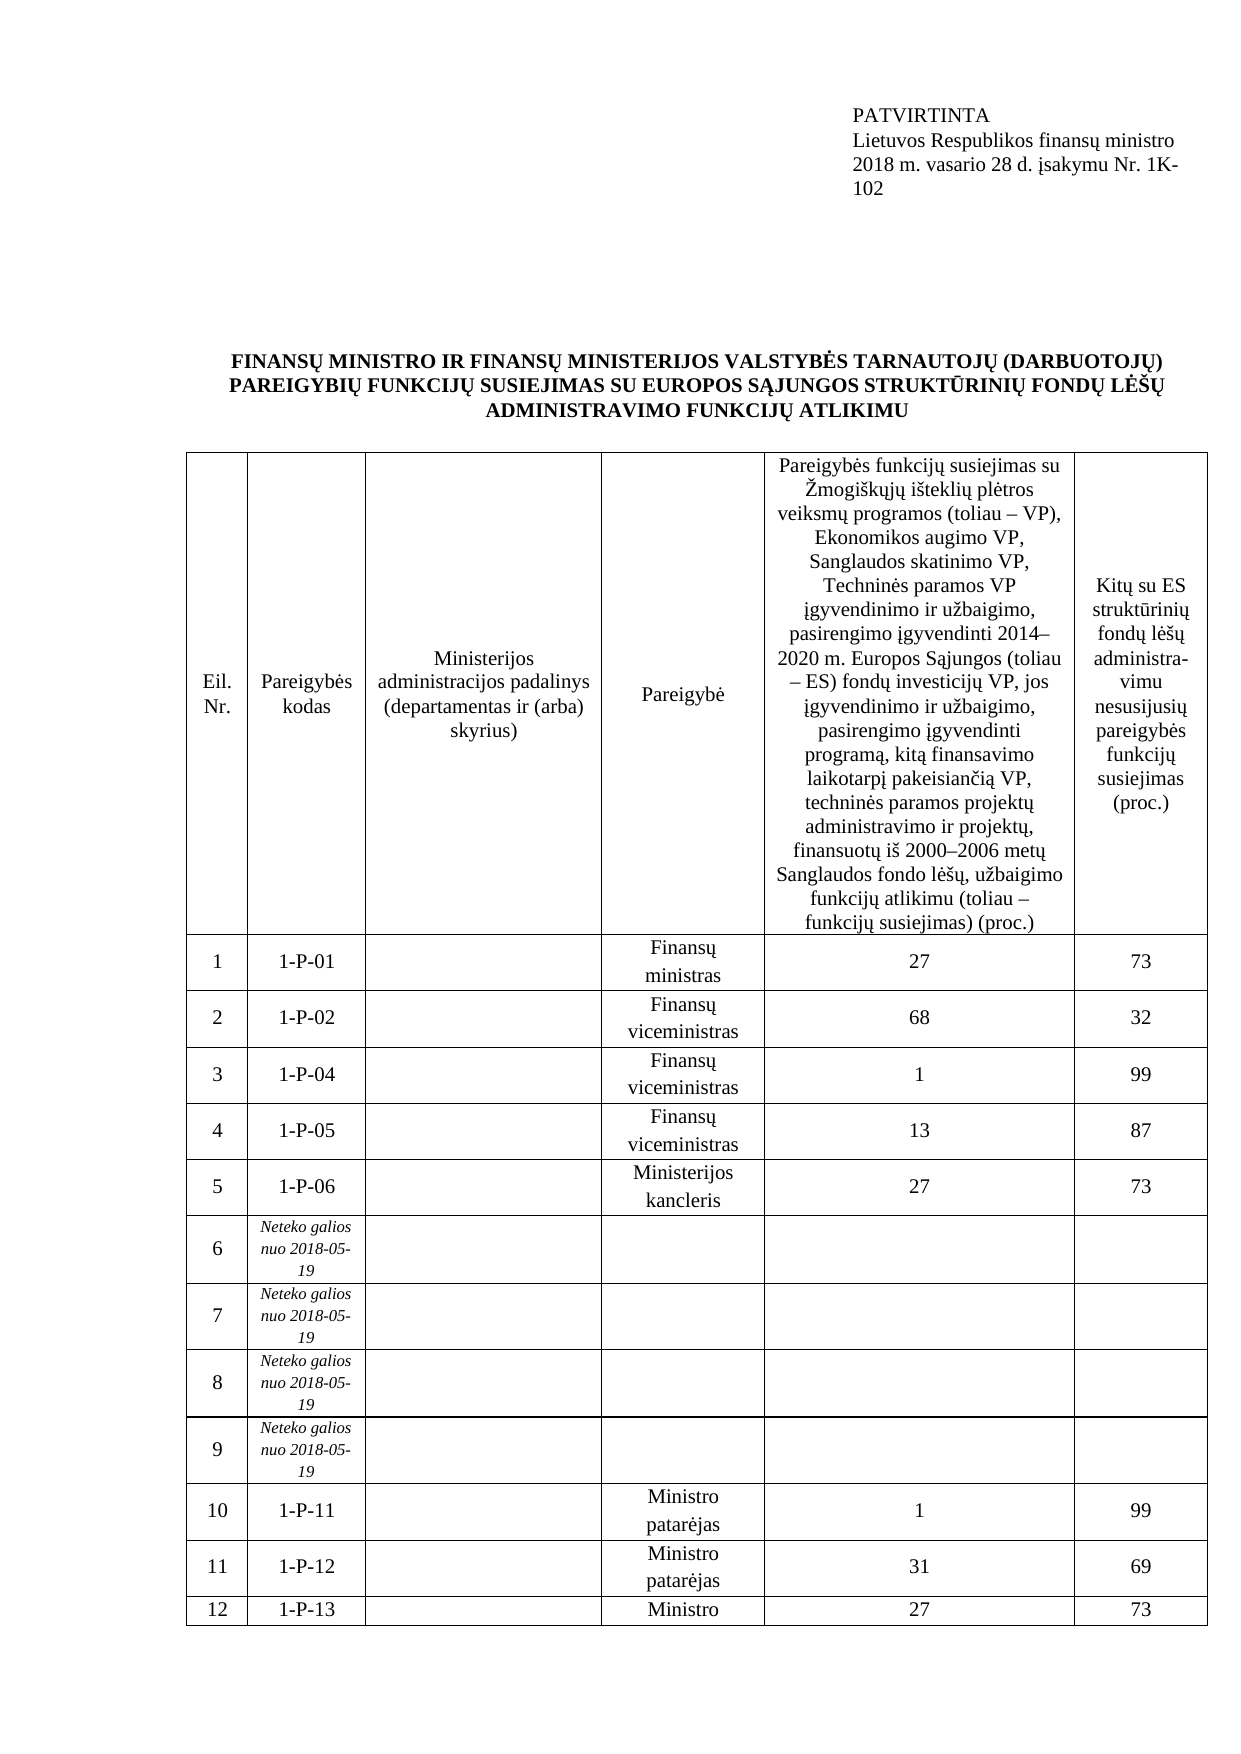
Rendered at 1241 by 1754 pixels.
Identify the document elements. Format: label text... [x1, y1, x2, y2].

table_cell 1-P-06 [248, 1160, 365, 1215]
table_cell [1075, 1284, 1207, 1349]
table_cell [380, 319, 611, 346]
table_cell FINANSŲ MINISTRO IR FINANSŲ MINISTERIJOS VALSTYBĖS TARNAUTOJŲ (DARBUOTOJŲ) PAREIGYBIŲ FUNKCIJŲ SUSIEJIMAS SU EUROPOS SĄJUNGOS STRUKTŪRINIŲ FONDŲ LĖŠŲ ADMINISTRAVIMO FUNKCIJŲ ATLIKIMU [187, 346, 1207, 425]
table_cell Ministro patarėjas [602, 1541, 764, 1596]
table_cell 69 [1075, 1541, 1207, 1596]
table_cell 10 [187, 1484, 247, 1539]
table_header [773, 229, 1207, 319]
table_cell [602, 1350, 764, 1416]
table_cell [1075, 1418, 1207, 1483]
table_cell 8 [187, 1350, 247, 1416]
table_cell 5 [187, 1160, 247, 1215]
table_cell [1074, 425, 1207, 452]
table_cell [366, 1160, 601, 1215]
table_cell Ministro [602, 1597, 764, 1624]
table_cell Kitų su ES struktūrinių fondų lėšų administra-vimu nesusijusių pareigybės funkcijų susiejimas (proc.) [1075, 453, 1207, 934]
table_cell [765, 1284, 1074, 1349]
table_cell [366, 935, 601, 990]
table_cell 73 [1075, 1597, 1207, 1624]
table_cell [248, 319, 380, 346]
table_cell 31 [765, 1541, 1074, 1596]
table_cell [366, 1541, 601, 1596]
table_cell 99 [1075, 1048, 1207, 1103]
table_cell 68 [765, 991, 1074, 1047]
table_cell Finansų viceministras [602, 991, 764, 1047]
table_cell Ministerijos kancleris [602, 1160, 764, 1215]
table_cell 11 [187, 1541, 247, 1596]
table_cell 1-P-11 [248, 1484, 365, 1539]
table_cell [366, 1597, 601, 1624]
table_cell Pareigybės funkcijų susiejimas su Žmogiškųjų išteklių plėtros veiksmų programos (toliau – VP), Ekonomikos augimo VP, Sanglaudos skatinimo VP, Techninės paramos VP įgyvendinimo ir užbaigimo, pasirengimo įgyvendinti 2014–2020 m. Europos Sąjungos (toliau – ES) fondų investicijų VP, jos įgyvendinimo ir užbaigimo, pasirengimo įgyvendinti programą, kitą finansavimo laikotarpį pakeisiančią VP, techninės paramos projektų administravimo ir projektų, finansuotų iš 2000–2006 metų Sanglaudos fondo lėšų, užbaigimo funkcijų atlikimu (toliau – funkcijų susiejimas) (proc.) [765, 453, 1074, 934]
table_cell [187, 319, 247, 346]
table_cell [602, 425, 764, 452]
table_cell 3 [187, 1048, 247, 1103]
table_cell 1 [765, 1484, 1074, 1539]
table_cell 1-P-12 [248, 1541, 365, 1596]
table_cell Finansų ministras [602, 935, 764, 990]
table_cell 12 [187, 1597, 247, 1624]
table_cell Eil. Nr. [187, 453, 247, 934]
table_cell Ministro patarėjas [602, 1484, 764, 1539]
table_cell [1075, 1216, 1207, 1282]
table_cell [602, 1418, 764, 1483]
table_cell [366, 1048, 601, 1103]
table_cell 7 [187, 1284, 247, 1349]
table_cell Finansų viceministras [602, 1048, 764, 1103]
table_cell [366, 1284, 601, 1349]
table_cell Ministerijos administracijos padalinys (departamentas ir (arba) skyrius) [366, 453, 601, 934]
table_cell 1-P-04 [248, 1048, 365, 1103]
text PATVIRTINTA Lietuvos Respublikos finansų ministro 2018 m. vasario 28 d. įsakymu Nr. 1K-102 [852, 103, 1181, 200]
table_cell Neteko galios nuo 2018-05-19 [248, 1284, 365, 1349]
table_cell Finansų viceministras [602, 1104, 764, 1159]
table_header [611, 229, 773, 319]
table_cell 1 [765, 1048, 1074, 1103]
table_cell 27 [765, 935, 1074, 990]
table_cell [366, 1104, 601, 1159]
table_cell [366, 1418, 601, 1483]
table_cell [187, 425, 247, 452]
table_cell [611, 319, 773, 346]
table_cell [248, 425, 366, 452]
table_cell Pareigybė [602, 453, 764, 934]
table_cell [765, 1216, 1074, 1282]
table_cell 1-P-02 [248, 991, 365, 1047]
table_cell [765, 1350, 1074, 1416]
table_cell [1091, 319, 1207, 346]
table_cell [366, 1484, 601, 1539]
table_cell 1-P-05 [248, 1104, 365, 1159]
table_cell [366, 425, 602, 452]
table_cell 13 [765, 1104, 1074, 1159]
table_cell 73 [1075, 935, 1207, 990]
table_cell Neteko galios nuo 2018-05-19 [248, 1418, 365, 1483]
table_cell [1075, 1350, 1207, 1416]
table_cell 99 [1075, 1484, 1207, 1539]
table_cell 2 [187, 991, 247, 1047]
table_cell 27 [765, 1597, 1074, 1624]
table_cell Pareigybės kodas [248, 453, 365, 934]
table_cell 9 [187, 1418, 247, 1483]
table_cell 1-P-01 [248, 935, 365, 990]
table_cell Neteko galios nuo 2018-05-19 [248, 1216, 365, 1282]
table_cell 1-P-13 [248, 1597, 365, 1624]
table_cell [366, 991, 601, 1047]
table_cell [773, 319, 1091, 346]
table_cell [602, 1216, 764, 1282]
table_cell 73 [1075, 1160, 1207, 1215]
table_header [187, 229, 247, 319]
table_cell 32 [1075, 991, 1207, 1047]
table_cell [765, 1418, 1074, 1483]
table_cell [366, 1216, 601, 1282]
table_cell [366, 1350, 601, 1416]
table_cell 6 [187, 1216, 247, 1282]
table_cell 4 [187, 1104, 247, 1159]
table_header [380, 229, 611, 319]
table_cell 1 [187, 935, 247, 990]
table_header [248, 229, 380, 319]
table_cell [764, 425, 1074, 452]
table_cell Neteko galios nuo 2018-05-19 [248, 1350, 365, 1416]
table_cell [602, 1284, 764, 1349]
table_cell 87 [1075, 1104, 1207, 1159]
table_cell 27 [765, 1160, 1074, 1215]
